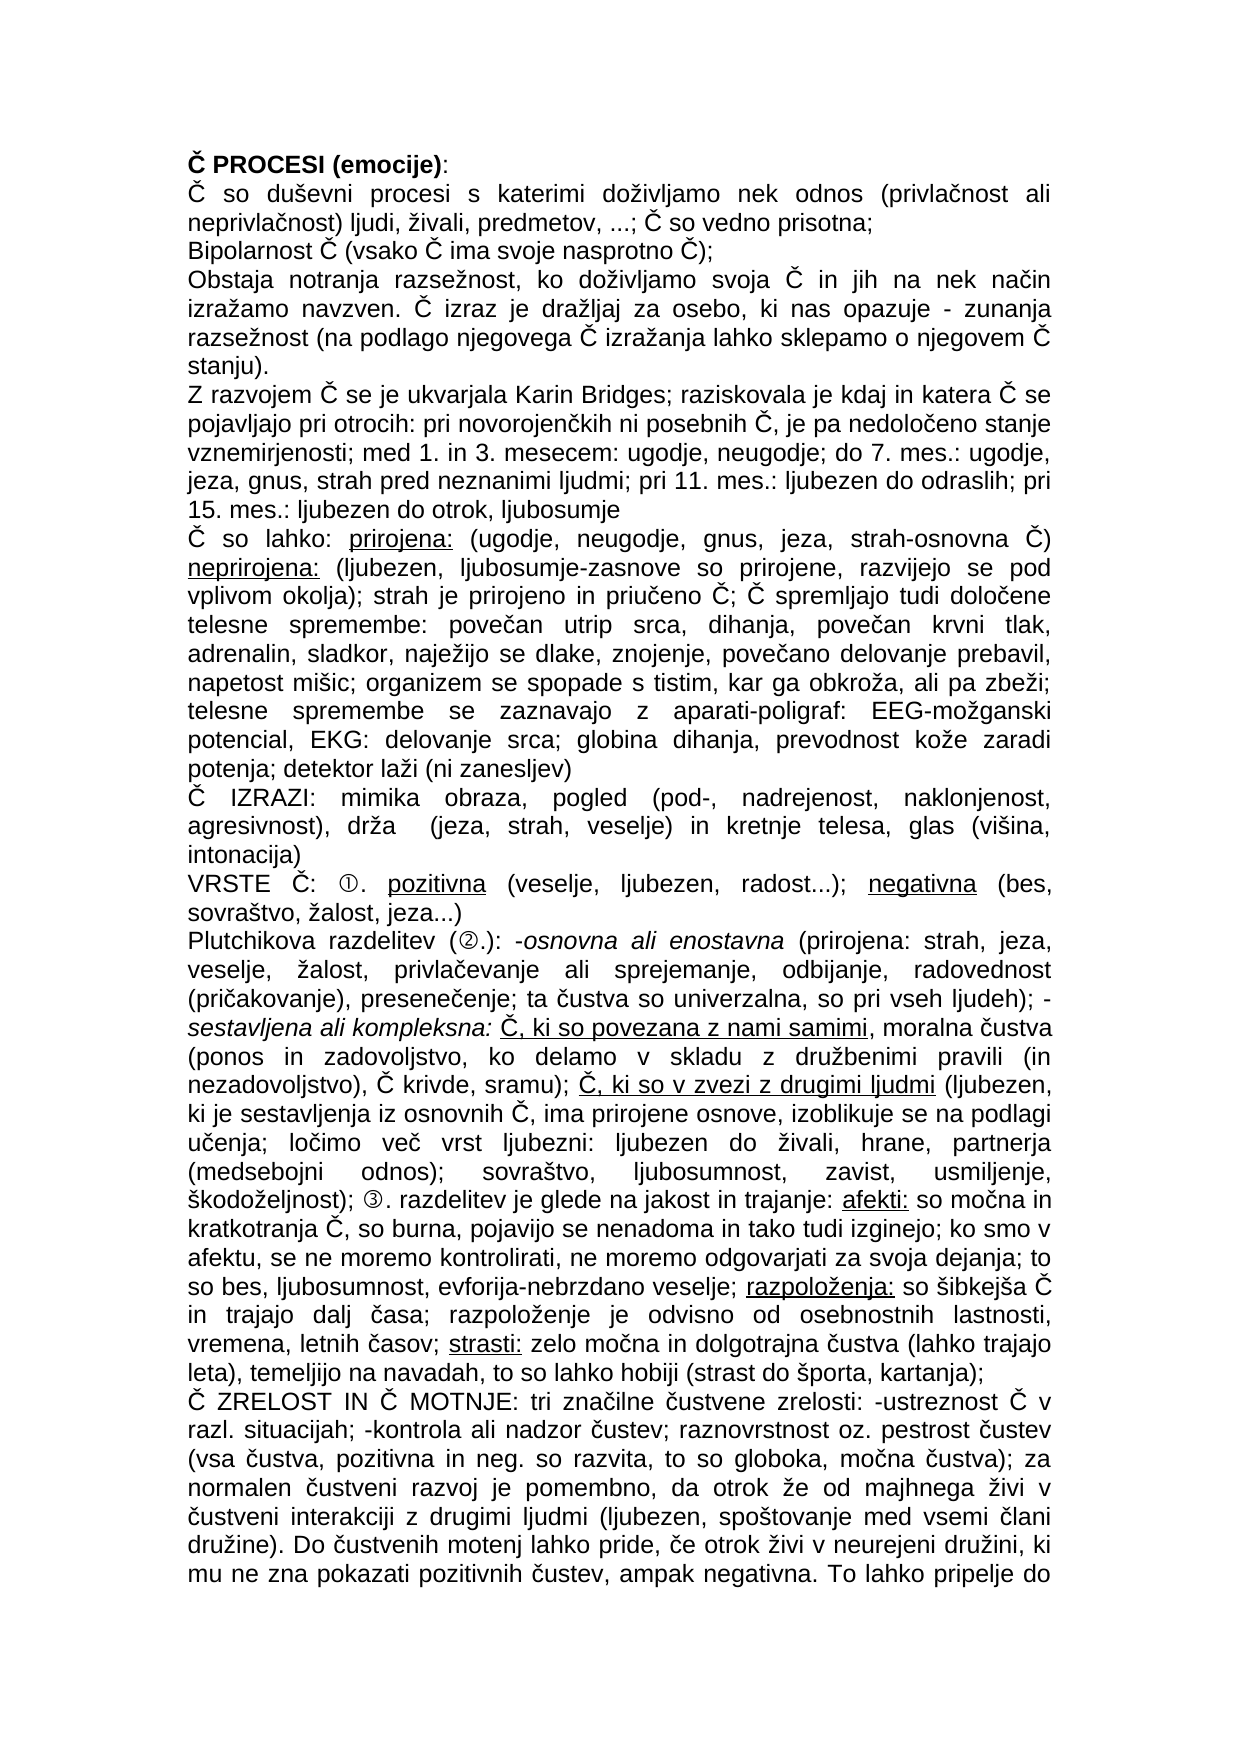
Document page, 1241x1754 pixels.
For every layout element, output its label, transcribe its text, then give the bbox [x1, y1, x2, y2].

text Plutchikova razdelitev (.): -osnovna ali enostavna (prirojena: strah, jeza, veselje, žalost, privlačevanje ali sprejemanje, odbijanje, radovednost (pričakovanje), presenečenje; ta čustva so univerzalna, so pri vseh ljudeh); -sestavljena ali kompleksna: Č, ki so povezana z nami samimi, moralna čustva (ponos in zadovoljstvo, ko delamo v skladu z družbenimi pravili (in nezadovoljstvo), Č krivde, sramu); Č, ki so v zvezi z drugimi ljudmi (ljubezen, ki je sestavljenja iz osnovnih Č, ima prirojene osnove, izoblikuje se na podlagi učenja; ločimo več vrst ljubezni: ljubezen do živali, hrane, partnerja (medsebojni odnos); sovraštvo, ljubosumnost, zavist, usmiljenje, škodoželjnost); . razdelitev je glede na jakost in trajanje: afekti: so močna in kratkotranja Č, so burna, pojavijo se nenadoma in tako tudi izginejo; ko smo v afektu, se ne moremo kontrolirati, ne moremo odgovarjati za svoja dejanja; to so bes, ljubosumnost, evforija-nebrzdano veselje; razpoloženja: so šibkejša Č in trajajo dalj časa; razpoloženje je odvisno od osebnostnih lastnosti, vremena, letnih časov; strasti: zelo močna in dolgotrajna čustva (lahko trajajo leta), temeljijo na navadah, to so lahko hobiji (strast do športa, kartanja); [187, 926, 1053, 1387]
text Bipolarnost Č (vsako Č ima svoje nasprotno Č); [187, 236, 1053, 265]
text Č ZRELOST IN Č MOTNJE: tri značilne čustvene zrelosti: -ustreznost Č v razl. situacijah; -kontrola ali nadzor čustev; raznovrstnost oz. pestrost čustev (vsa čustva, pozitivna in neg. so razvita, to so globoka, močna čustva); za normalen čustveni razvoj je pomembno, da otrok že od majhnega živi v čustveni interakciji z drugimi ljudmi (ljubezen, spoštovanje med vsemi člani družine). Do čustvenih motenj lahko pride, če otrok živi v neurejeni družini, ki mu ne zna pokazati pozitivnih čustev, ampak negativna. To lahko pripelje do [187, 1387, 1053, 1588]
text Č so lahko: prirojena: (ugodje, neugodje, gnus, jeza, strah-osnovna Č) neprirojena: (ljubezen, ljubosumje-zasnove so prirojene, razvijejo se pod vplivom okolja); strah je prirojeno in priučeno Č; Č spremljajo tudi določene telesne spremembe: povečan utrip srca, dihanja, povečan krvni tlak, adrenalin, sladkor, naježijo se dlake, znojenje, povečano delovanje prebavil, napetost mišic; organizem se spopade s tistim, kar ga obkroža, ali pa zbeži; telesne spremembe se zaznavajo z aparati-poligraf: EEG-možganski potencial, EKG: delovanje srca; globina dihanja, prevodnost kože zaradi potenja; detektor laži (ni zanesljev) [187, 524, 1053, 782]
text Z razvojem Č se je ukvarjala Karin Bridges; raziskovala je kdaj in katera Č se pojavljajo pri otrocih: pri novorojenčkih ni posebnih Č, je pa nedoločeno stanje vznemirjenosti; med 1. in 3. mesecem: ugodje, neugodje; do 7. mes.: ugodje, jeza, gnus, strah pred neznanimi ljudmi; pri 11. mes.: ljubezen do odraslih; pri 15. mes.: ljubezen do otrok, ljubosumje [187, 380, 1053, 524]
text Č PROCESI (emocije): [187, 150, 1053, 179]
text Č so duševni procesi s katerimi doživljamo nek odnos (privlačnost ali neprivlačnost) ljudi, živali, predmetov, ...; Č so vedno prisotna; [187, 179, 1053, 236]
text Obstaja notranja razsežnost, ko doživljamo svoja Č in jih na nek način izražamo navzven. Č izraz je dražljaj za osebo, ki nas opazuje - zunanja razsežnost (na podlago njegovega Č izražanja lahko sklepamo o njegovem Č stanju). [187, 265, 1053, 380]
text VRSTE Č: . pozitivna (veselje, ljubezen, radost...); negativna (bes, sovraštvo, žalost, jeza...) [187, 869, 1053, 926]
text Č IZRAZI: mimika obraza, pogled (pod-, nadrejenost, naklonjenost, agresivnost), drža (jeza, strah, veselje) in kretnje telesa, glas (višina, intonacija) [187, 782, 1053, 869]
